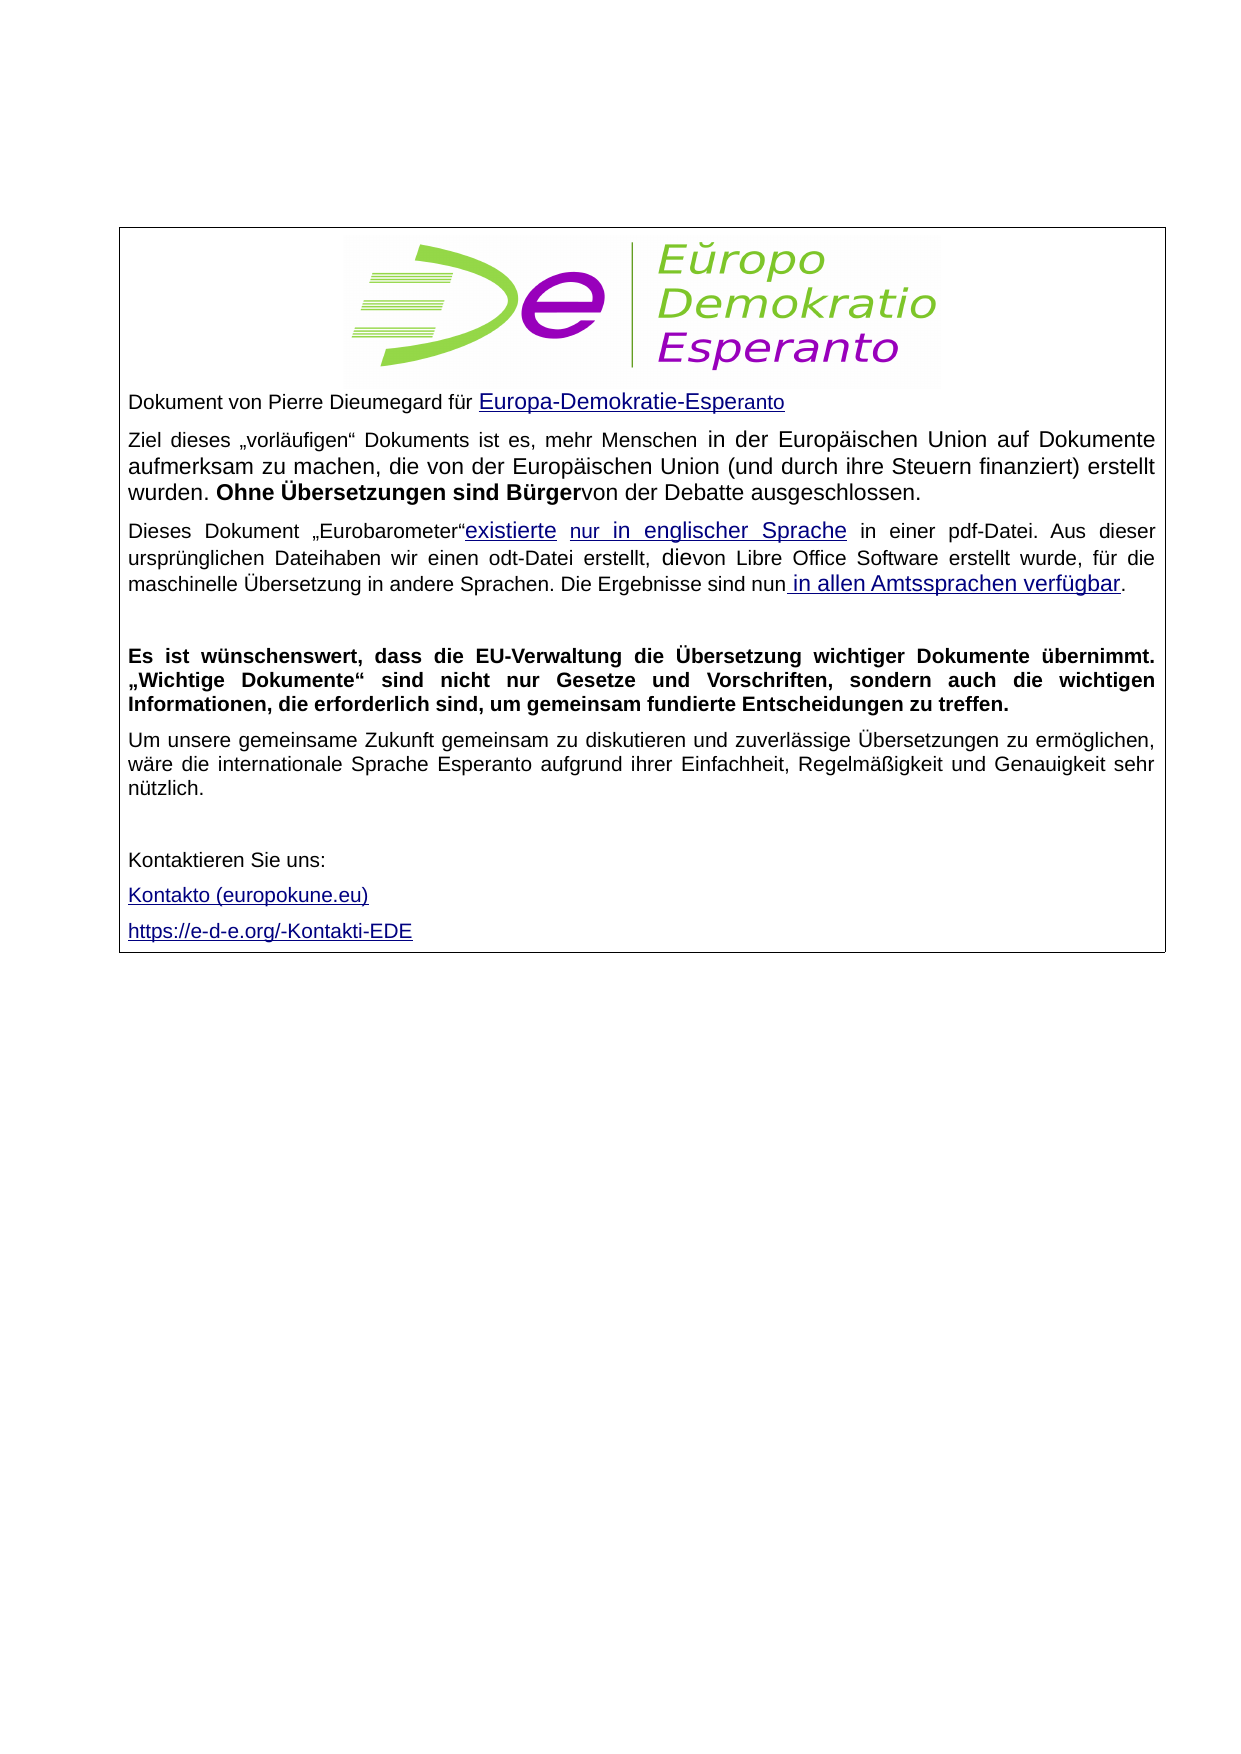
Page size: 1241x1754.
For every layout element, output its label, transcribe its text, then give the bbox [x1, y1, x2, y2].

picture [343, 235, 941, 389]
text Ziel dieses „vorläufigen“ Dokuments ist es, mehr Menschen in der Europäischen Union auf Dokumente aufmerksam zu machen, die von der Europäischen Union (und durch ihre Steuern finanziert) erstellt wurden. Ohne Übersetzungen sind Bürgervon der Debatte ausgeschlossen. [128, 426, 1156, 506]
text Es ist wünschenswert, dass die EU-Verwaltung die Übersetzung wichtiger Dokumente übernimmt. „Wichtige Dokumente“ sind nicht nur Gesetze und Vorschriften, sondern auch die wichtigen Informationen, die erforderlich sind, um gemeinsam fundierte Entscheidungen zu treffen. [128, 644, 1156, 716]
text Dokument von Pierre Dieumegard für Europa-Demokratie-Esperanto [128, 242, 1156, 414]
text Um unsere gemeinsame Zukunft gemeinsam zu diskutieren und zuverlässige Übersetzungen zu ermöglichen, wäre die internationale Sprache Esperanto aufgrund ihrer Einfachheit, Regelmäßigkeit und Genauigkeit sehr nützlich. [128, 728, 1156, 800]
text Kontaktieren Sie uns: [128, 847, 1156, 871]
text https://e-d-e.org/-Kontakti-EDE [128, 919, 1156, 943]
text Kontakto (europokune.eu) [128, 883, 1156, 907]
text Dieses Dokument „Eurobarometer“existierte nur in englischer Sprache in einer pdf-Datei. Aus dieser ursprünglichen Dateihaben wir einen odt-Datei erstellt, dievon Libre Office Software erstellt wurde, für die maschinelle Übersetzung in andere Sprachen. Die Ergebnisse sind nun in allen Amtssprachen verfügbar. [128, 517, 1156, 596]
